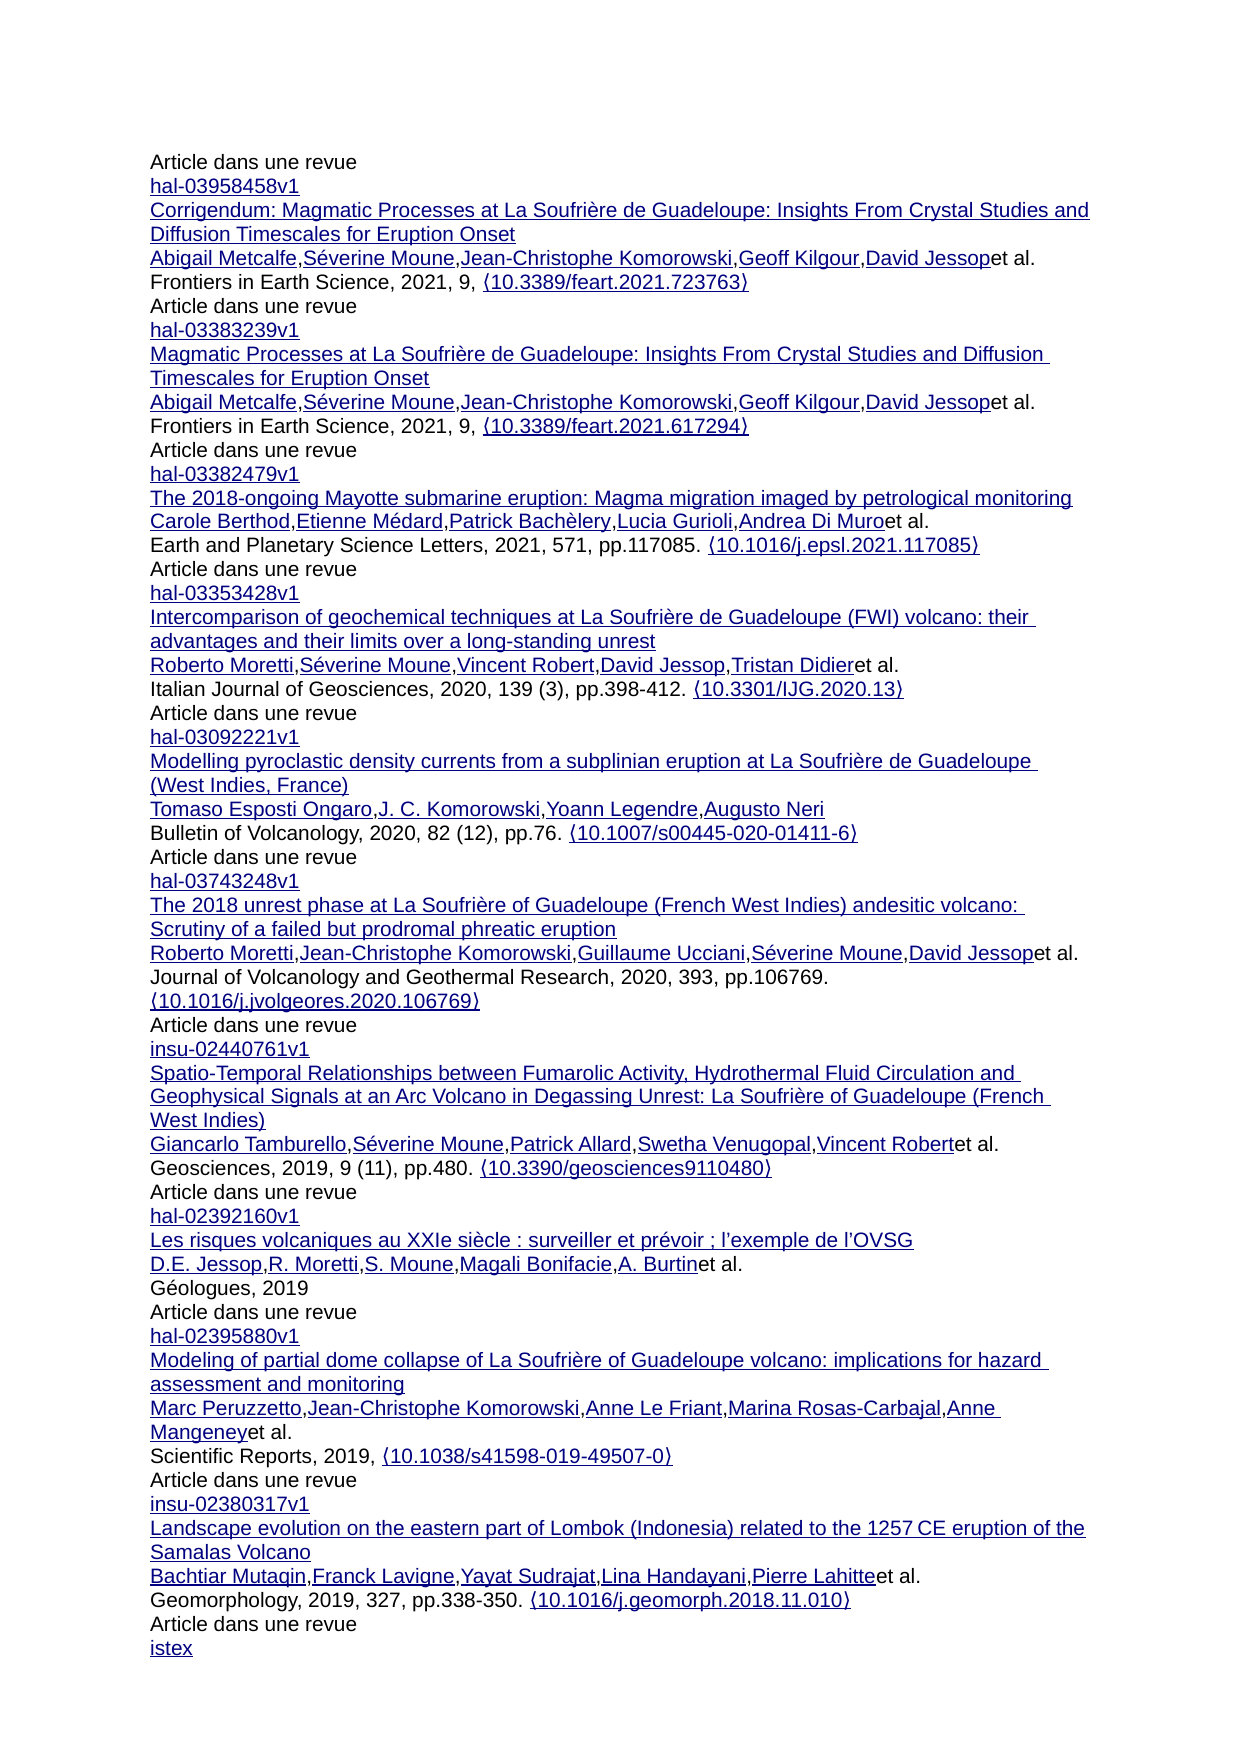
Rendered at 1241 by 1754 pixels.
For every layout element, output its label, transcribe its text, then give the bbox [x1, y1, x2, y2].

table_cell Article dans une revue hal-03958458v1 [150, 150, 1090, 198]
table_cell Modeling of partial dome collapse of La Soufrière of Guadeloupe volcano: implications for hazard assessment and monitoring Marc Peruzzetto,Jean-Christophe Komorowski,Anne Le Friant,Marina Rosas-Carbajal,Anne Mangeneyet al. Scientific Reports, 2019, ⟨10.1038/s41598-019-49507-0⟩ Article dans une revue insu-02380317v1 [150, 1348, 1090, 1516]
table_cell Les risques volcaniques au XXIe siècle : surveiller et prévoir ; l’exemple de l’OVSG D.E. Jessop,R. Moretti,S. Moune,Magali Bonifacie,A. Burtinet al. Géologues, 2019 Article dans une revue hal-02395880v1 [150, 1228, 1090, 1348]
table_cell Intercomparison of geochemical techniques at La Soufrière de Guadeloupe (FWI) volcano: their advantages and their limits over a long-standing unrest Roberto Moretti,Séverine Moune,Vincent Robert,David Jessop,Tristan Didieret al. Italian Journal of Geosciences, 2020, 139 (3), pp.398-412. ⟨10.3301/IJG.2020.13⟩ Article dans une revue hal-03092221v1 [150, 605, 1090, 749]
table_cell The 2018-ongoing Mayotte submarine eruption: Magma migration imaged by petrological monitoring Carole Berthod,Etienne Médard,Patrick Bachèlery,Lucia Gurioli,Andrea Di Muroet al. Earth and Planetary Science Letters, 2021, 571, pp.117085. ⟨10.1016/j.epsl.2021.117085⟩ Article dans une revue hal-03353428v1 [150, 485, 1090, 605]
table_cell Diffusion Timescales for Eruption Onset Abigail Metcalfe,Séverine Moune,Jean-Christophe Komorowski,Geoff Kilgour,David Jessopet al. Frontiers in Earth Science, 2021, 9, ⟨10.3389/feart.2021.723763⟩ Article dans une revue hal-03383239v1 [150, 220, 1090, 342]
table_cell Landscape evolution on the eastern part of Lombok (Indonesia) related to the 1257 CE eruption of the Samalas Volcano Bachtiar Mutaqin,Franck Lavigne,Yayat Sudrajat,Lina Handayani,Pierre Lahitteet al. Geomorphology, 2019, 327, pp.338-350. ⟨10.1016/j.geomorph.2018.11.010⟩ Article dans une revue istex [150, 1516, 1090, 1659]
table_cell Modelling pyroclastic density currents from a subplinian eruption at La Soufrière de Guadeloupe (West Indies, France) Tomaso Esposti Ongaro,J. C. Komorowski,Yoann Legendre,Augusto Neri Bulletin of Volcanology, 2020, 82 (12), pp.76. ⟨10.1007/s00445-020-01411-6⟩ Article dans une revue hal-03743248v1 [150, 749, 1090, 893]
table_cell Magmatic Processes at La Soufrière de Guadeloupe: Insights From Crystal Studies and Diffusion Timescales for Eruption Onset Abigail Metcalfe,Séverine Moune,Jean-Christophe Komorowski,Geoff Kilgour,David Jessopet al. Frontiers in Earth Science, 2021, 9, ⟨10.3389/feart.2021.617294⟩ Article dans une revue hal-03382479v1 [150, 342, 1090, 485]
table_cell Spatio-Temporal Relationships between Fumarolic Activity, Hydrothermal Fluid Circulation and Geophysical Signals at an Arc Volcano in Degassing Unrest: La Soufrière of Guadeloupe (French West Indies) Giancarlo Tamburello,Séverine Moune,Patrick Allard,Swetha Venugopal,Vincent Robertet al. Geosciences, 2019, 9 (11), pp.480. ⟨10.3390/geosciences9110480⟩ Article dans une revue hal-02392160v1 [150, 1060, 1090, 1228]
table_cell Corrigendum: Magmatic Processes at La Soufrière de Guadeloupe: Insights From Crystal Studies and [150, 198, 1090, 219]
table_cell The 2018 unrest phase at La Soufrière of Guadeloupe (French West Indies) andesitic volcano: Scrutiny of a failed but prodromal phreatic eruption Roberto Moretti,Jean-Christophe Komorowski,Guillaume Ucciani,Séverine Moune,David Jessopet al. Journal of Volcanology and Geothermal Research, 2020, 393, pp.106769. ⟨10.1016/j.jvolgeores.2020.106769⟩ Article dans une revue insu-02440761v1 [150, 893, 1090, 1060]
